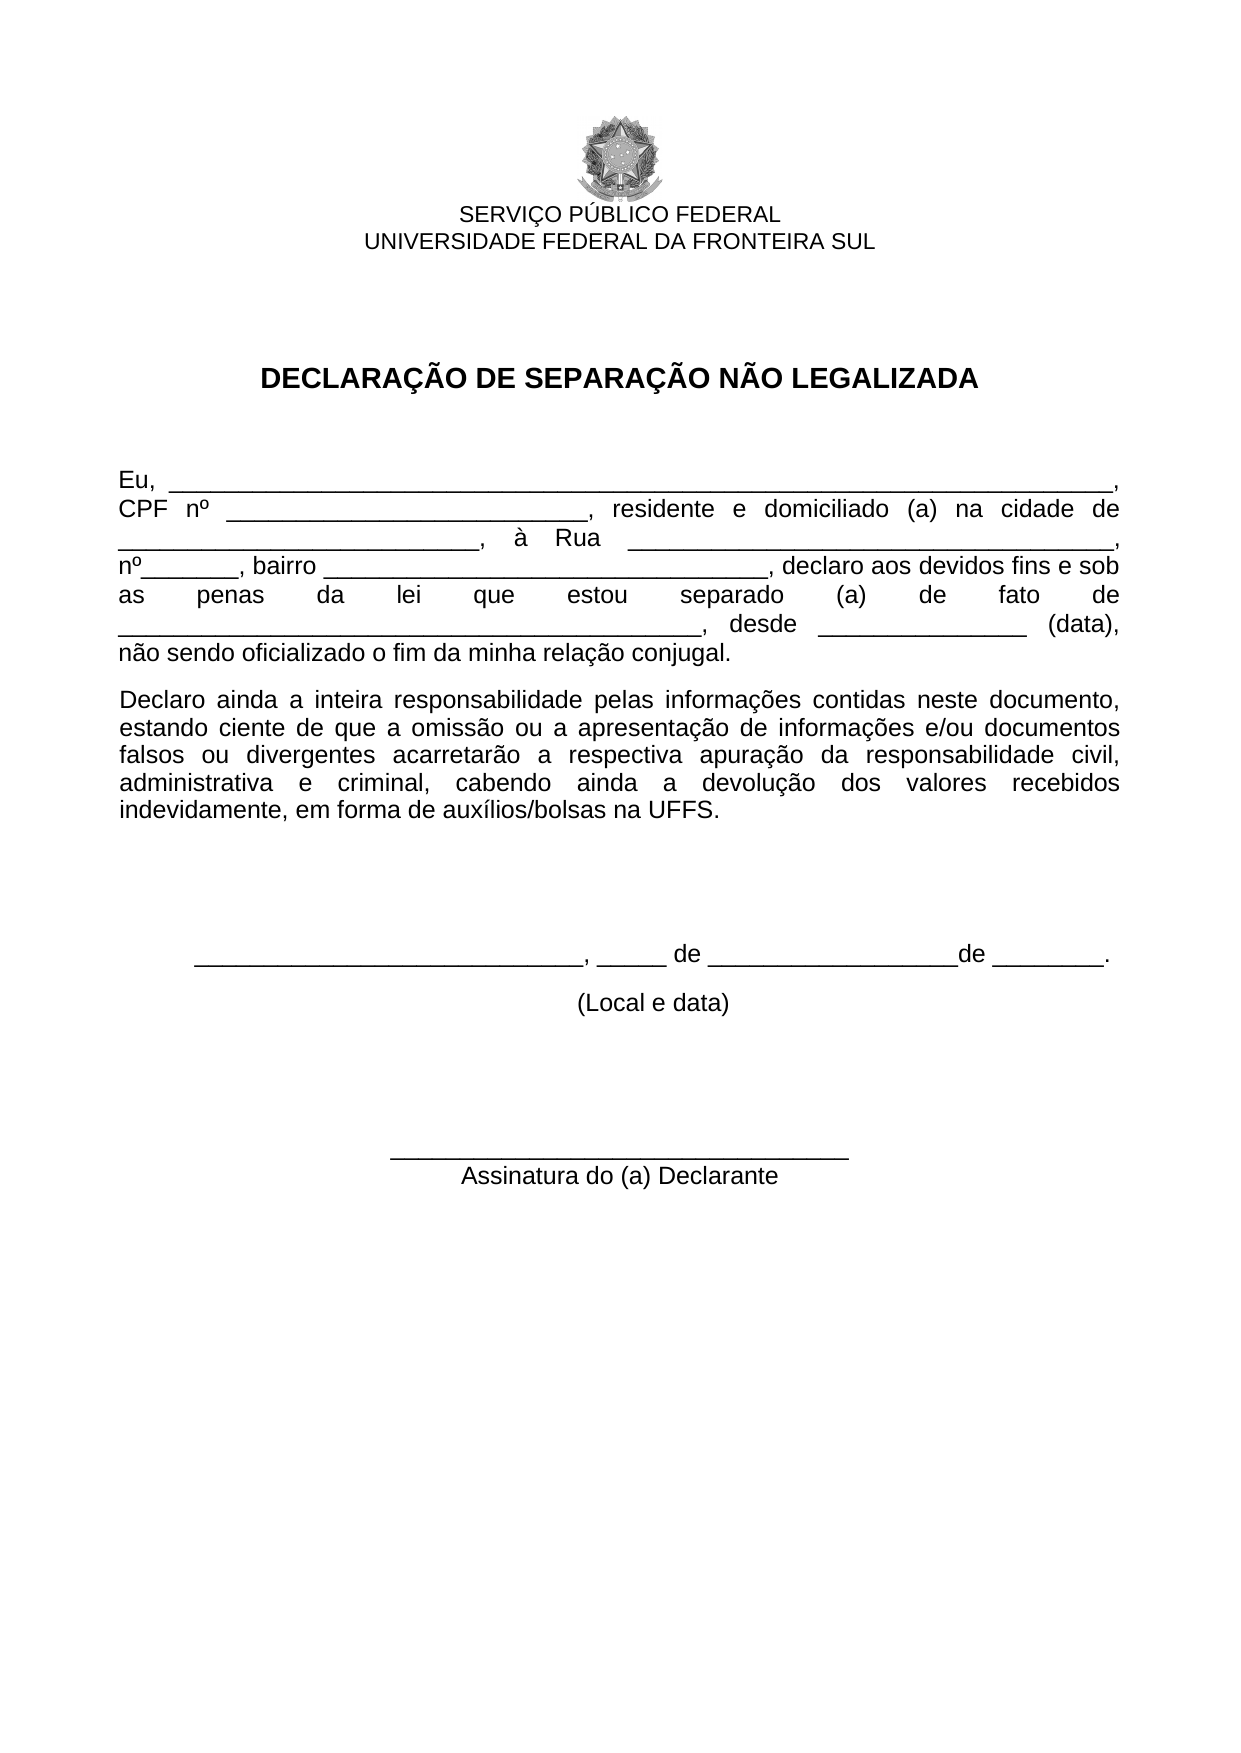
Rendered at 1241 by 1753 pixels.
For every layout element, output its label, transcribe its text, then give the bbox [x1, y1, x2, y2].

text ____________________________, _____ de __________________de ________. [184, 941, 1122, 968]
title DECLARAÇÃO DE SEPARAÇÃO NÃO LEGALIZADA [118, 361, 1122, 395]
text SERVIÇO PÚBLICO FEDERAL [118, 201, 1122, 228]
text _________________________________ [118, 1132, 1122, 1161]
text UNIVERSIDADE FEDERAL DA FRONTEIRA SUL [118, 228, 1122, 254]
text Declaro ainda a inteira responsabilidade pelas informações contidas neste documento, estando ciente de que a omissão ou a apresentação de informações e/ou documentos falsos ou divergentes acarretarão a respectiva apuração da responsabilidade civil, administrativa e criminal, cabendo ainda a devolução dos valores recebidos indevidamente, em forma de auxílios/bolsas na UFFS. [119, 687, 1122, 824]
text (Local e data) [184, 989, 1122, 1016]
text Assinatura do (a) Declarante [118, 1161, 1122, 1189]
text Eu, ____________________________________________________________________, CPF nº __________________________, residente e domiciliado (a) na cidade de __________________________, à Rua ___________________________________, nº_______, bairro ________________________________, declaro aos devidos fins e sob as penas da lei que estou separado (a) de fato de __________________________________________, desde _______________ (data), não sendo oficializado o fim da minha relação conjugal. [118, 465, 1122, 666]
